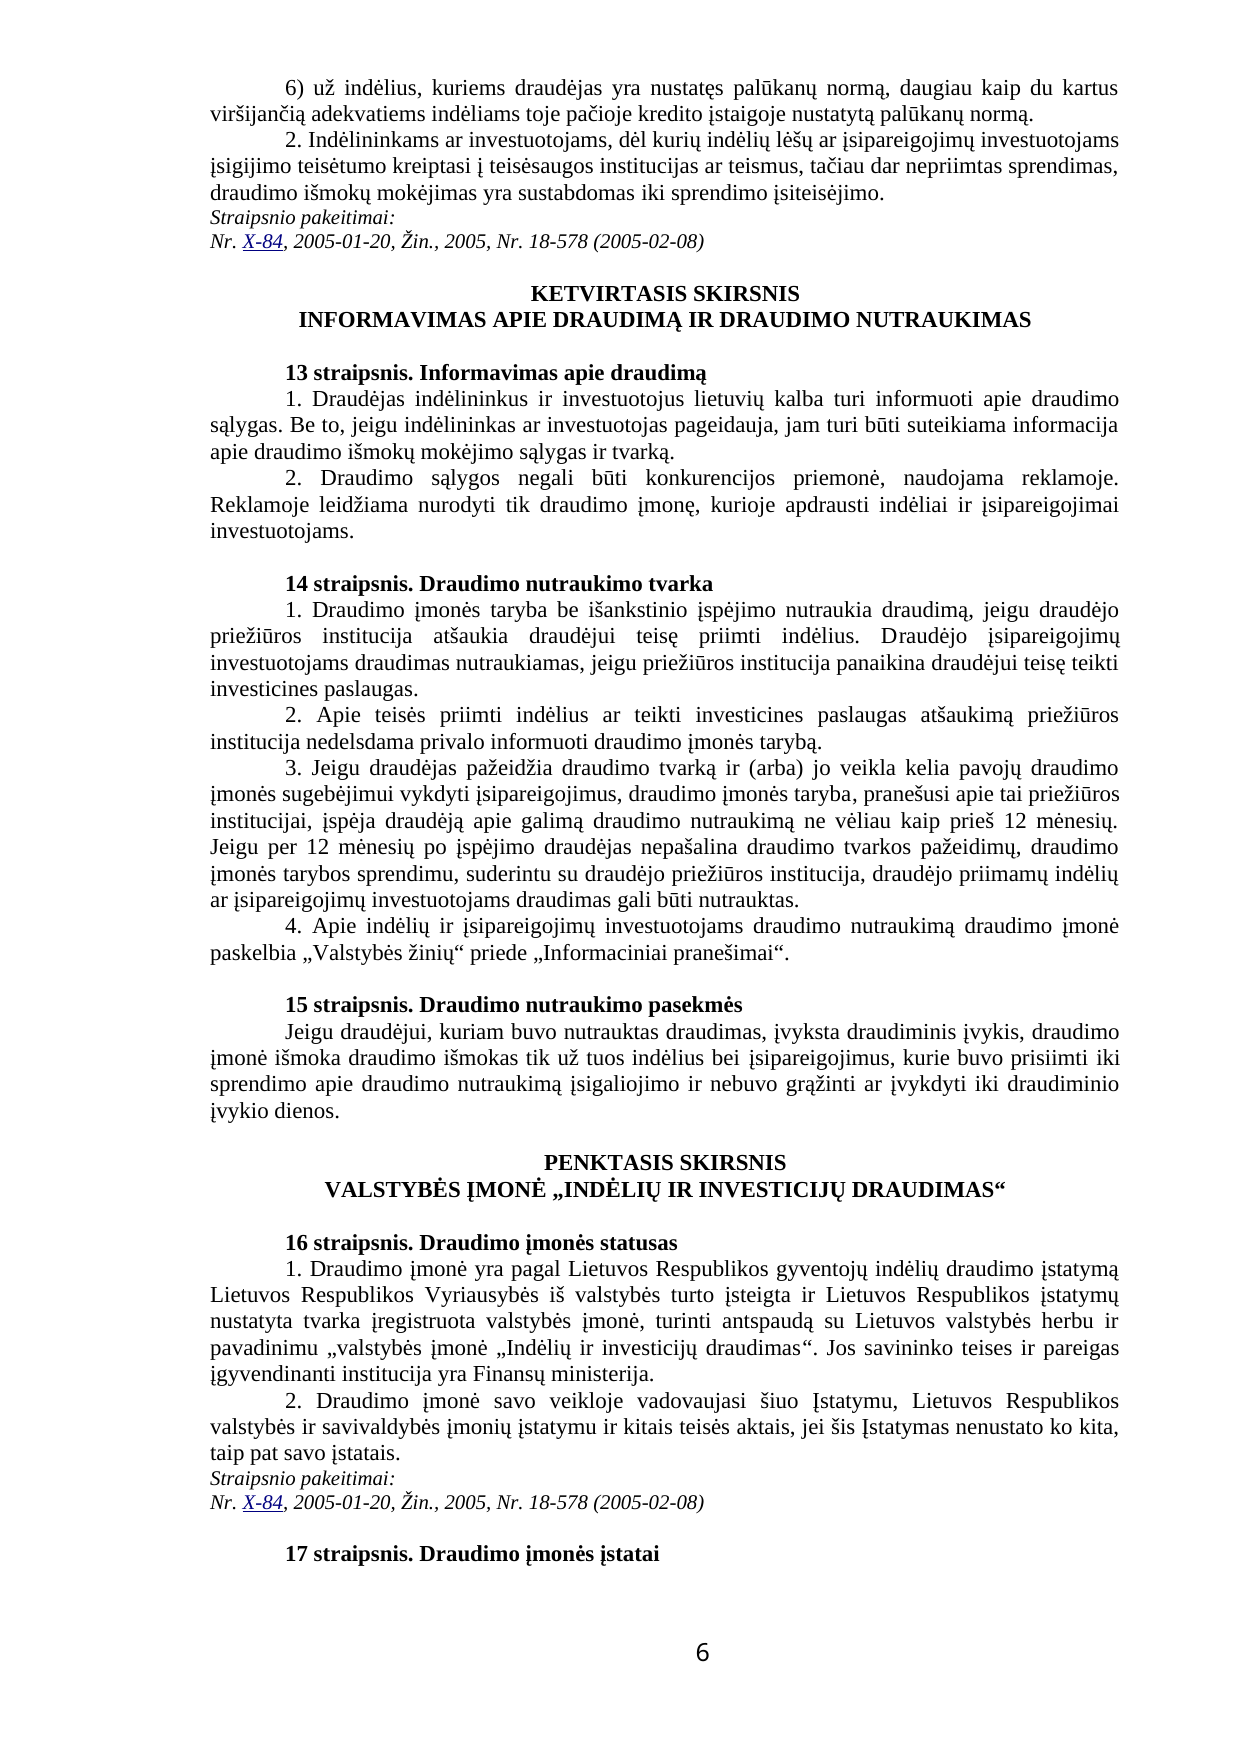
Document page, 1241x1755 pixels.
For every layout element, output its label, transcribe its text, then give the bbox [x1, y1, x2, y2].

text Straipsnio pakeitimai: [210, 205, 1120, 229]
text VALSTYBĖS ĮMONĖ „INDĖLIŲ IR INVESTICIJŲ DRAUDIMAS“ [210, 1176, 1120, 1202]
text 6) už indėlius, kuriems draudėjas yra nustatęs palūkanų normą, daugiau kaip du kartus viršijančią adekvatiems indėliams toje pačioje kredito įstaigoje nustatytą palūkanų normą. [210, 73, 1120, 126]
text 2. Draudimo sąlygos negali būti konkurencijos priemonė, naudojama reklamoje. Reklamoje leidžiama nurodyti tik draudimo įmonę, kurioje apdrausti indėliai ir įsipareigojimai investuotojams. [210, 464, 1120, 543]
text 15 straipsnis. Draudimo nutraukimo pasekmės [210, 991, 1120, 1018]
text 14 straipsnis. Draudimo nutraukimo tvarka [210, 570, 1120, 596]
text INFORMAVIMAS APIE DRAUDIMĄ IR DRAUDIMO NUTRAUKIMAS [210, 306, 1120, 332]
text Nr. X-84, 2005-01-20, Žin., 2005, Nr. 18-578 (2005-02-08) [210, 1490, 1120, 1514]
text 2. Draudimo įmonė savo veikloje vadovaujasi šiuo Įstatymu, Lietuvos Respublikos valstybės ir savivaldybės įmonių įstatymu ir kitais teisės aktais, jei šis Įstatymas nenustato ko kita, taip pat savo įstatais. [210, 1387, 1120, 1466]
text 3. Jeigu draudėjas pažeidžia draudimo tvarką ir (arba) jo veikla kelia pavojų draudimo įmonės sugebėjimui vykdyti įsipareigojimus, draudimo įmonės taryba, pranešusi apie tai priežiūros institucijai, įspėja draudėją apie galimą draudimo nutraukimą ne vėliau kaip prieš 12 mėnesių. Jeigu per 12 mėnesių po įspėjimo draudėjas nepašalina draudimo tvarkos pažeidimų, draudimo įmonės tarybos sprendimu, suderintu su draudėjo priežiūros institucija, draudėjo priimamų indėlių ar įsipareigojimų investuotojams draudimas gali būti nutrauktas. [210, 754, 1120, 912]
text 16 straipsnis. Draudimo įmonės statusas [210, 1228, 1120, 1255]
text 2. Indėlininkams ar investuotojams, dėl kurių indėlių lėšų ar įsipareigojimų investuotojams įsigijimo teisėtumo kreiptasi į teisėsaugos institucijas ar teismus, tačiau dar nepriimtas sprendimas, draudimo išmokų mokėjimas yra sustabdomas iki sprendimo įsiteisėjimo. [210, 126, 1120, 205]
text 17 straipsnis. Draudimo įmonės įstatai [210, 1540, 1120, 1567]
text KETVIRTASIS SKIRSNIS [210, 280, 1120, 306]
text 4. Apie indėlių ir įsipareigojimų investuotojams draudimo nutraukimą draudimo įmonė paskelbia „Valstybės žinių“ priede „Informaciniai pranešimai“. [210, 912, 1120, 965]
text Jeigu draudėjui, kuriam buvo nutrauktas draudimas, įvyksta draudiminis įvykis, draudimo įmonė išmoka draudimo išmokas tik už tuos indėlius bei įsipareigojimus, kurie buvo prisiimti iki sprendimo apie draudimo nutraukimą įsigaliojimo ir nebuvo grąžinti ar įvykdyti iki draudiminio įvykio dienos. [210, 1018, 1120, 1123]
text 13 straipsnis. Informavimas apie draudimą [210, 359, 1120, 385]
text PENKTASIS SKIRSNIS [210, 1149, 1120, 1176]
text 1. Draudėjas indėlininkus ir investuotojus lietuvių kalba turi informuoti apie draudimo sąlygas. Be to, jeigu indėlininkas ar investuotojas pageidauja, jam turi būti suteikiama informacija apie draudimo išmokų mokėjimo sąlygas ir tvarką. [210, 385, 1120, 464]
text 2. Apie teisės priimti indėlius ar teikti investicines paslaugas atšaukimą priežiūros institucija nedelsdama privalo informuoti draudimo įmonės tarybą. [210, 701, 1120, 754]
text Nr. X-84, 2005-01-20, Žin., 2005, Nr. 18-578 (2005-02-08) [210, 229, 1120, 253]
text 1. Draudimo įmonė yra pagal Lietuvos Respublikos gyventojų indėlių draudimo įstatymą Lietuvos Respublikos Vyriausybės iš valstybės turto įsteigta ir Lietuvos Respublikos įstatymų nustatyta tvarka įregistruota valstybės įmonė, turinti antspaudą su Lietuvos valstybės herbu ir pavadinimu „valstybės įmonė „Indėlių ir investicijų draudimas“. Jos savininko teises ir pareigas įgyvendinanti institucija yra Finansų ministerija. [210, 1255, 1120, 1387]
text Straipsnio pakeitimai: [210, 1466, 1120, 1490]
text 1. Draudimo įmonės taryba be išankstinio įspėjimo nutraukia draudimą, jeigu draudėjo priežiūros institucija atšaukia draudėjui teisę priimti indėlius. Draudėjo įsipareigojimų investuotojams draudimas nutraukiamas, jeigu priežiūros institucija panaikina draudėjui teisę teikti investicines paslaugas. [210, 596, 1120, 701]
